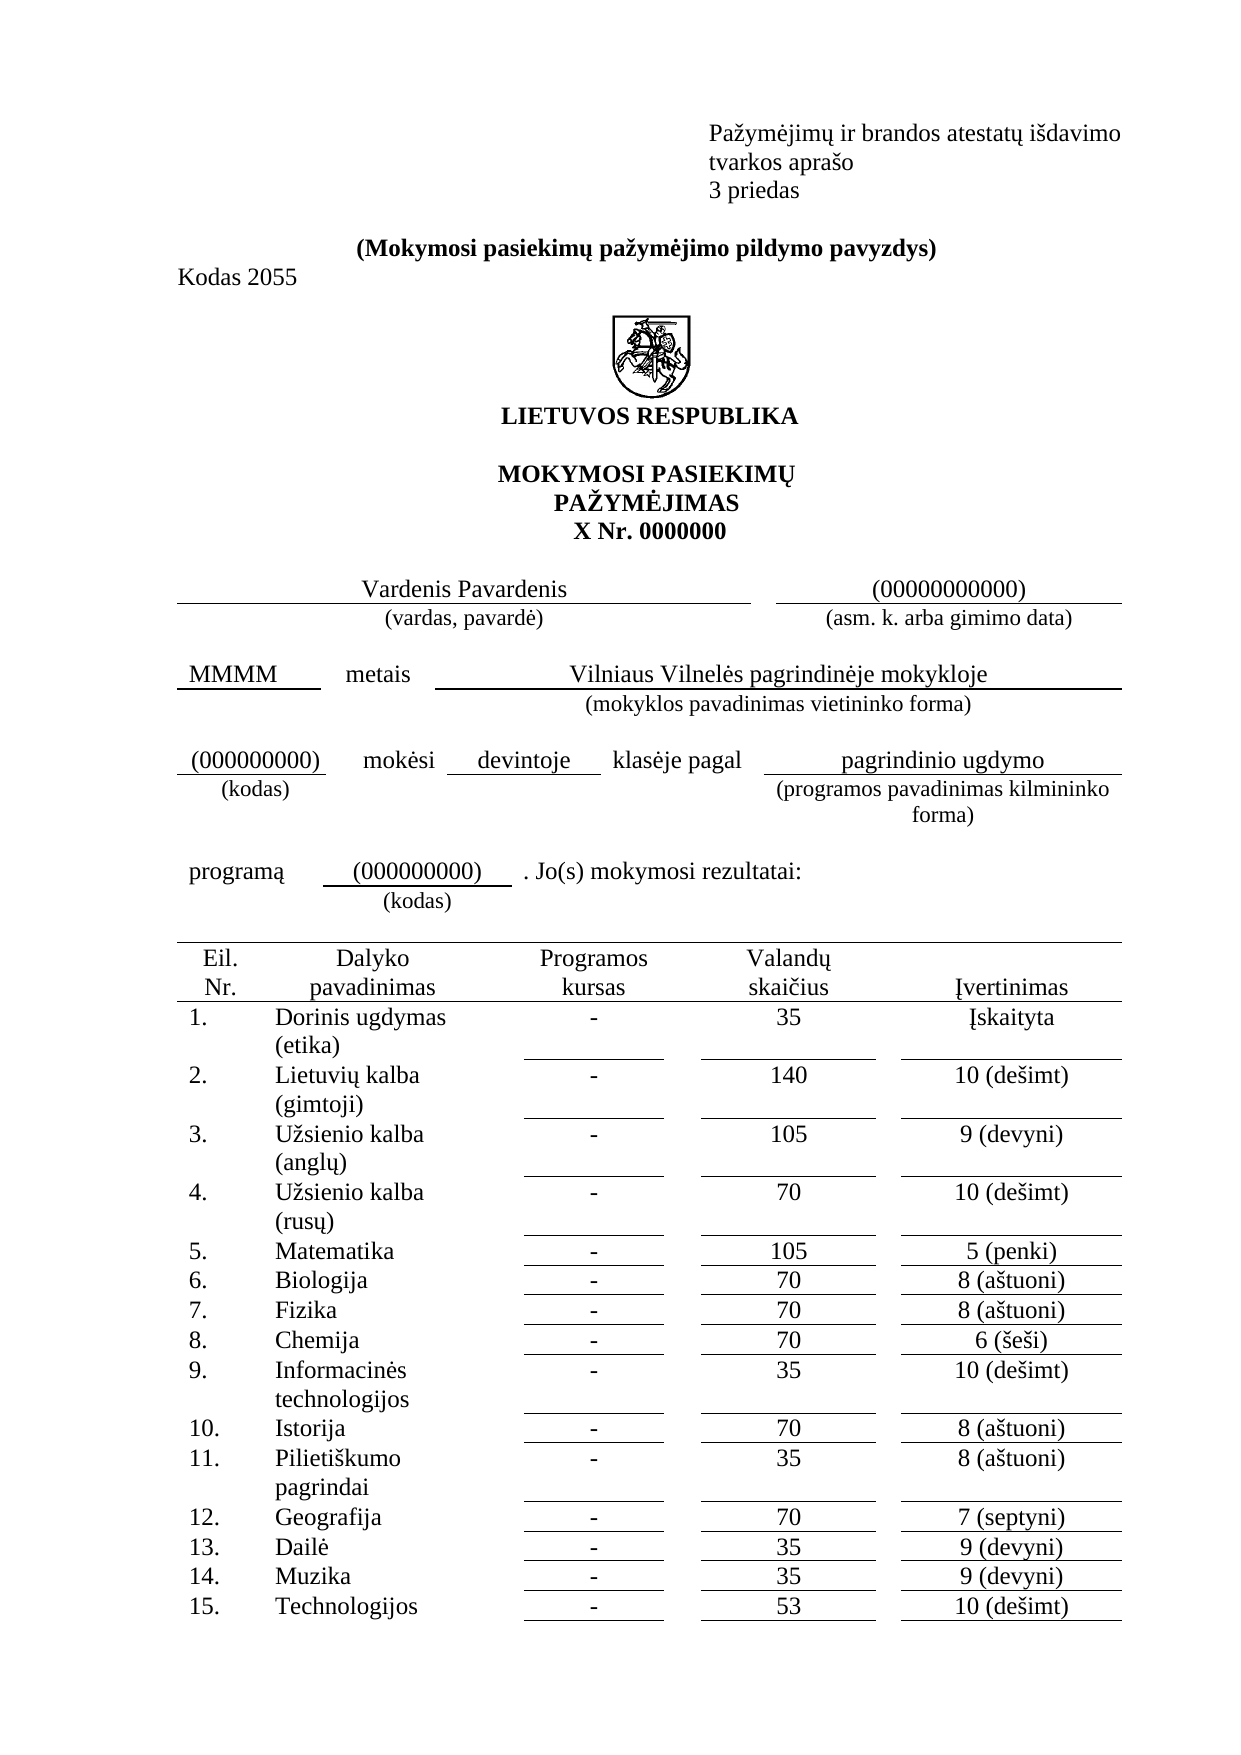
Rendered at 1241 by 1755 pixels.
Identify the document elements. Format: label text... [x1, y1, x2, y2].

table_cell - [524, 1591, 663, 1620]
table_header . Jo(s) mokymosi rezultatai: [512, 856, 903, 885]
table_cell [751, 603, 776, 631]
table_cell Fizika [264, 1294, 482, 1324]
text LIETUVOS RESPUBLIKA [177, 401, 1122, 430]
table_cell [876, 1265, 901, 1294]
table_cell 3. [177, 1118, 263, 1176]
table_cell 10 (dešimt) [901, 1177, 1122, 1235]
table_cell [482, 1560, 524, 1590]
table_cell 8 (aštuoni) [901, 1414, 1122, 1442]
table_cell 35 [701, 1532, 876, 1560]
table_cell 53 [701, 1591, 876, 1620]
table_cell 35 [701, 1002, 876, 1059]
table_cell [876, 1294, 901, 1324]
table_cell Istorija [264, 1413, 482, 1442]
table_header [326, 745, 352, 773]
table_cell [601, 774, 763, 827]
table_cell [482, 1324, 524, 1354]
table_cell 8 (aštuoni) [901, 1443, 1122, 1501]
table_cell [447, 775, 601, 827]
table_cell [876, 1442, 901, 1501]
table_cell 6 (šeši) [901, 1325, 1122, 1354]
table_cell - [524, 1060, 663, 1118]
table_header Programos kursas [524, 943, 663, 1001]
table_cell Chemija [264, 1324, 482, 1354]
table_cell 70 [701, 1502, 876, 1531]
table_cell [664, 1590, 701, 1620]
table_cell 35 [701, 1443, 876, 1501]
table_cell (kodas) [323, 887, 512, 913]
table_cell 9 (devyni) [901, 1119, 1122, 1176]
table_cell [876, 1235, 901, 1264]
table_cell 10. [177, 1413, 263, 1442]
table_cell 9 (devyni) [901, 1561, 1122, 1590]
table_cell 35 [701, 1355, 876, 1412]
table_cell 70 [701, 1177, 876, 1235]
table_cell [482, 1002, 524, 1059]
table_cell [664, 1442, 701, 1501]
table_cell [664, 1354, 701, 1412]
table_cell - [524, 1561, 663, 1590]
table_cell (mokyklos pavadinimas vietininko forma) [435, 690, 1122, 716]
table_cell 15. [177, 1590, 263, 1620]
table_cell Technologijos [264, 1590, 482, 1620]
table_cell [664, 1002, 701, 1059]
table_header [664, 943, 701, 1001]
table_cell [482, 1059, 524, 1118]
table_header mokėsi [352, 745, 447, 773]
table_cell Užsienio kalba (rusų) [264, 1176, 482, 1235]
table_cell [664, 1560, 701, 1590]
table_header pagrindinio ugdymo [764, 745, 1122, 773]
table_cell 8. [177, 1324, 263, 1354]
table_cell Matematika [264, 1235, 482, 1264]
text Kodas 2055 [177, 262, 1122, 291]
table_cell - [524, 1355, 663, 1412]
table_cell [664, 1324, 701, 1354]
table_cell - [524, 1502, 663, 1531]
table_header Vilniaus Vilnelės pagrindinėje mokykloje [435, 659, 1122, 688]
table_cell [482, 1235, 524, 1264]
table_cell 70 [701, 1266, 876, 1294]
table_cell 11. [177, 1442, 263, 1501]
table_cell 9. [177, 1354, 263, 1412]
table_cell 35 [701, 1561, 876, 1590]
table_cell 70 [701, 1414, 876, 1442]
table_cell 5 (penki) [901, 1236, 1122, 1264]
table_cell - [524, 1236, 663, 1264]
table_cell Pilietiškumo pagrindai [264, 1442, 482, 1501]
table_cell [664, 1059, 701, 1118]
table_cell 4. [177, 1176, 263, 1235]
table_cell 10 (dešimt) [901, 1060, 1122, 1118]
table_cell - [524, 1414, 663, 1442]
table_cell [512, 885, 903, 913]
table_cell Lietuvių kalba (gimtoji) [264, 1059, 482, 1118]
table_cell [664, 1501, 701, 1531]
table_cell Įskaityta [901, 1002, 1122, 1059]
table_header Dalyko pavadinimas [264, 943, 482, 1001]
table_cell Biologija [264, 1265, 482, 1294]
table_cell 105 [701, 1236, 876, 1264]
text Pažymėjimų ir brandos atestatų išdavimo [177, 118, 1122, 147]
table_cell 105 [701, 1119, 876, 1176]
table_header devintoje [447, 745, 601, 773]
table_cell 10 (dešimt) [901, 1355, 1122, 1412]
text 3 priedas [177, 176, 1122, 204]
text X Nr. 0000000 [177, 516, 1122, 545]
table_header Įvertinimas [901, 943, 1122, 1001]
text tvarkos aprašo [177, 147, 1122, 176]
text PAŽYMĖJIMAS [177, 488, 1122, 516]
table_cell [876, 1118, 901, 1176]
table_cell Užsienio kalba (anglų) [264, 1118, 482, 1176]
text (herbas) [177, 291, 1122, 401]
table_cell 8 (aštuoni) [901, 1266, 1122, 1294]
table_cell [482, 1442, 524, 1501]
table_cell [876, 1059, 901, 1118]
table_cell [876, 1176, 901, 1235]
table_cell [321, 688, 435, 716]
table_cell [482, 1531, 524, 1560]
table_cell 9 (devyni) [901, 1532, 1122, 1560]
table_cell [664, 1531, 701, 1560]
table_cell 5. [177, 1235, 263, 1264]
text (Mokymosi pasiekimų pažymėjimo pildymo pavyzdys) [177, 233, 1122, 262]
table_cell 2. [177, 1059, 263, 1118]
table_cell [326, 774, 352, 827]
table_cell [664, 1176, 701, 1235]
table_cell [876, 1560, 901, 1590]
table_header (00000000000) [776, 574, 1122, 603]
table_header (000000000) [177, 745, 326, 773]
table_cell - [524, 1295, 663, 1324]
table_cell [177, 885, 323, 913]
table_cell Muzika [264, 1560, 482, 1590]
table_cell - [524, 1325, 663, 1354]
table_cell [664, 1265, 701, 1294]
table_cell - [524, 1002, 663, 1059]
table_header Vardenis Pavardenis [177, 574, 751, 603]
table_cell (kodas) [177, 775, 326, 827]
table_cell [482, 1501, 524, 1531]
table_cell 8 (aštuoni) [901, 1295, 1122, 1324]
table_header programą [177, 856, 323, 885]
table_cell [482, 1294, 524, 1324]
table_cell 70 [701, 1325, 876, 1354]
table_cell [482, 1590, 524, 1620]
table_cell [876, 1590, 901, 1620]
table_header [751, 574, 776, 603]
table_cell [664, 1235, 701, 1264]
table_cell 14. [177, 1560, 263, 1590]
table_cell - [524, 1119, 663, 1176]
table_header (000000000) [323, 856, 512, 885]
table_cell 12. [177, 1501, 263, 1531]
table_cell [876, 1354, 901, 1412]
table_cell 140 [701, 1060, 876, 1118]
table_cell 6. [177, 1265, 263, 1294]
table_cell 1. [177, 1002, 263, 1059]
table_cell [664, 1118, 701, 1176]
table_cell 7. [177, 1294, 263, 1324]
table_cell 13. [177, 1531, 263, 1560]
table_cell 70 [701, 1295, 876, 1324]
table_cell [352, 774, 447, 827]
table_cell - [524, 1177, 663, 1235]
table_header Eil. Nr. [177, 943, 263, 1001]
table_cell [177, 690, 321, 716]
table_cell (asm. k. arba gimimo data) [776, 604, 1122, 631]
table_cell [876, 1002, 901, 1059]
table_cell [482, 1354, 524, 1412]
table_header Valandų skaičius [701, 943, 876, 1001]
table_cell [876, 1413, 901, 1442]
table_cell [482, 1176, 524, 1235]
table_header [876, 943, 901, 1001]
table_cell [876, 1324, 901, 1354]
table_cell [482, 1265, 524, 1294]
table_cell Geografija [264, 1501, 482, 1531]
table_cell - [524, 1266, 663, 1294]
table_cell Dorinis ugdymas (etika) [264, 1002, 482, 1059]
table_cell [664, 1413, 701, 1442]
table_cell (programos pavadinimas kilmininko forma) [764, 775, 1122, 827]
table_cell Informacinės technologijos [264, 1354, 482, 1412]
table_cell [876, 1531, 901, 1560]
table_cell Dailė [264, 1531, 482, 1560]
table_header klasėje pagal [601, 745, 763, 773]
table_cell - [524, 1532, 663, 1560]
text MOKYMOSI PASIEKIMŲ [177, 459, 1122, 488]
table_cell [482, 1118, 524, 1176]
table_header MMMM [177, 659, 321, 688]
table_cell [876, 1501, 901, 1531]
table_cell - [524, 1443, 663, 1501]
table_cell [482, 1413, 524, 1442]
table_cell 7 (septyni) [901, 1502, 1122, 1531]
table_header metais [321, 659, 435, 688]
table_cell 10 (dešimt) [901, 1591, 1122, 1620]
table_header [482, 943, 524, 1001]
table_cell [664, 1294, 701, 1324]
table_cell (vardas, pavardė) [177, 604, 751, 631]
